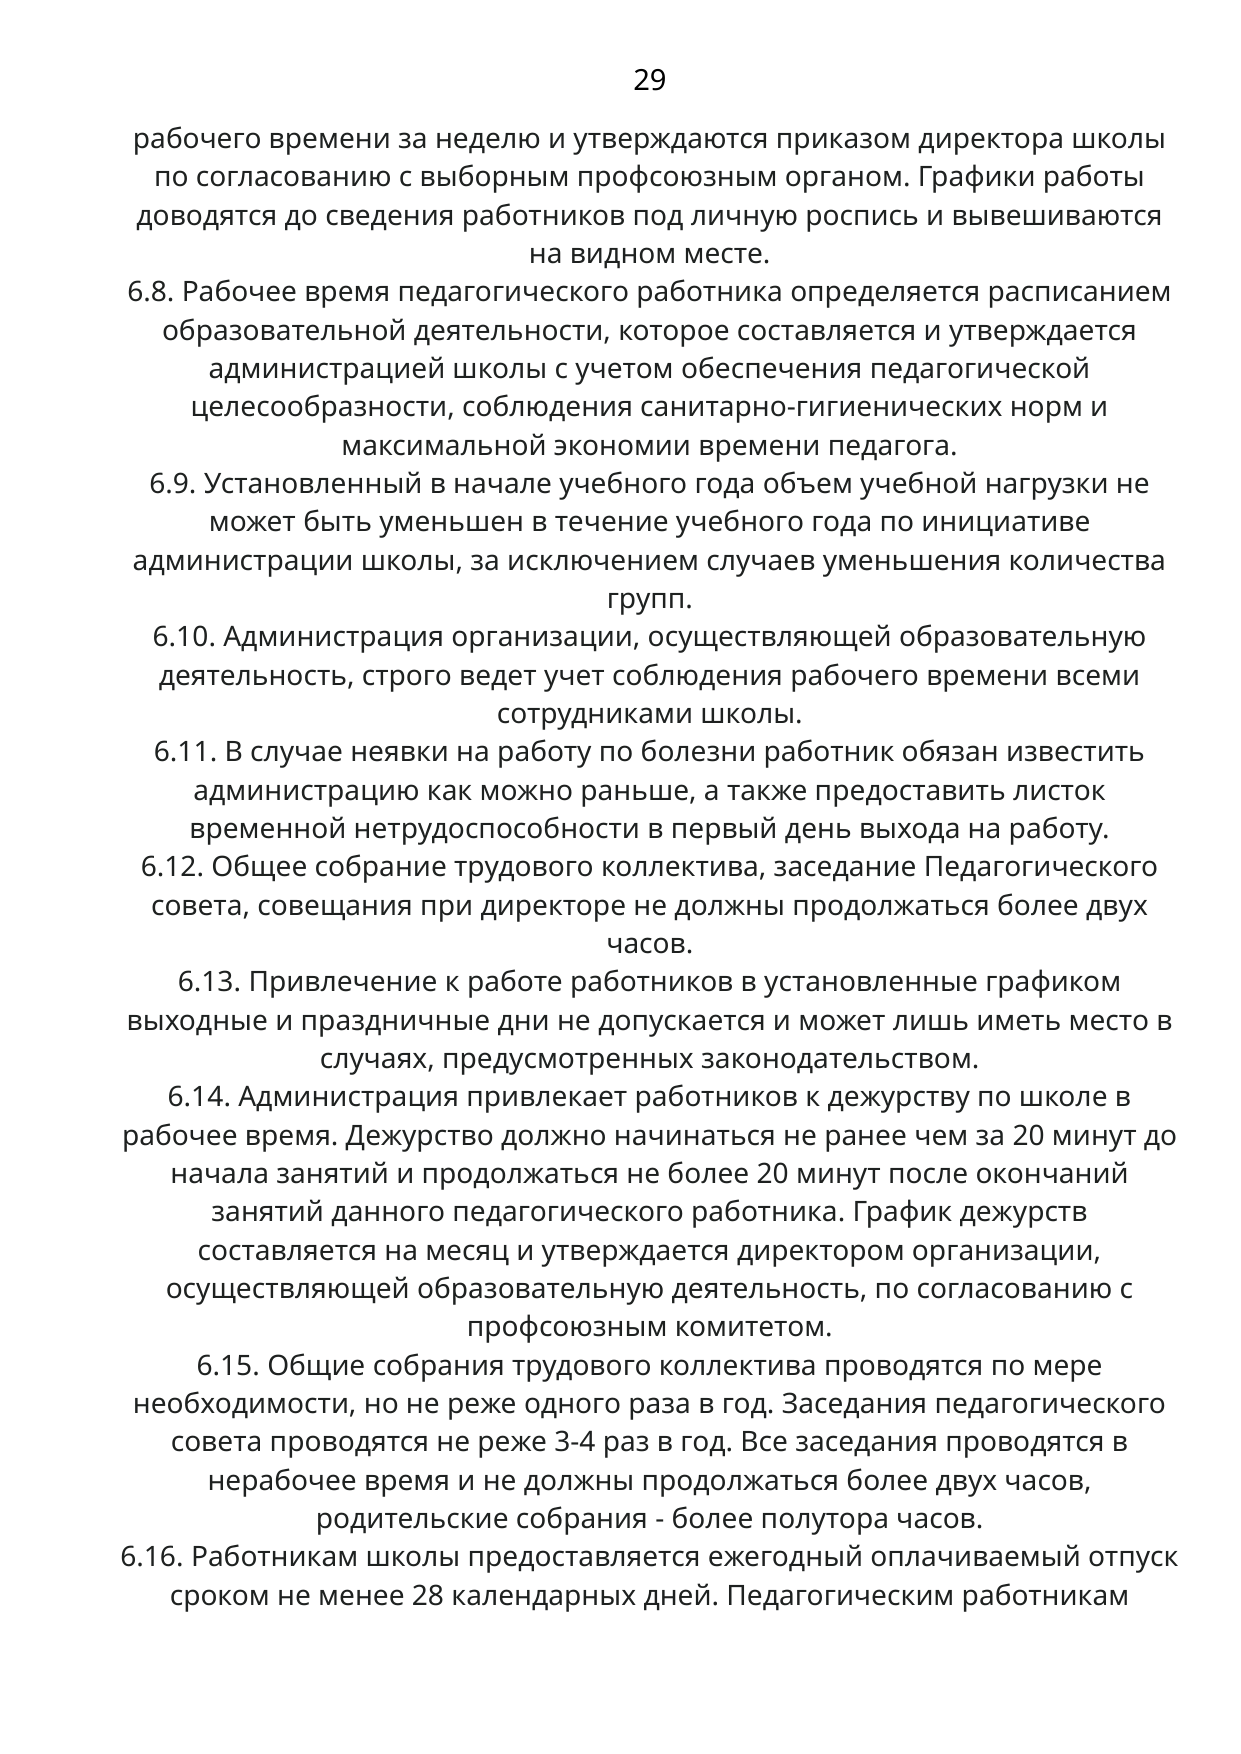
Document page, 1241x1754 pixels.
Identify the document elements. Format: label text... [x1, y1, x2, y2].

text рабочего времени за неделю и утверждаются приказом директора школы по согласованию с выборным профсоюзным органом. Графики работы доводятся до сведения работников под личную роспись и вывешиваются на видном месте. 6.8. Рабочее время педагогического работника определяется расписанием образовательной деятельности, которое составляется и утверждается администрацией школы с учетом обеспечения педагогической целесообразности, соблюдения санитарно-гигиенических норм и максимальной экономии времени педагога. 6.9. Установленный в начале учебного года объем учебной нагрузки не может быть уменьшен в течение учебного года по инициативе администрации школы, за исключением случаев уменьшения количества групп. 6.10. Администрация организации, осуществляющей образовательную деятельность, строго ведет учет соблюдения рабочего времени всеми сотрудниками школы. 6.11. В случае неявки на работу по болезни работник обязан известить администрацию как можно раньше, а также предоставить листок временной нетрудоспособности в первый день выхода на работу. 6.12. Общее собрание трудового коллектива, заседание Педагогического совета, совещания при директоре не должны продолжаться более двух часов. 6.13. Привлечение к работе работников в установленные графиком выходные и праздничные дни не допускается и может лишь иметь место в случаях, предусмотренных законодательством. 6.14. Администрация привлекает работников к дежурству по школе в рабочее время. Дежурство должно начинаться не ранее чем за 20 минут до начала занятий и продолжаться не более 20 минут после окончаний занятий данного педагогического работника. График дежурств составляется на месяц и утверждается директором организации, осуществляющей образовательную деятельность, по согласованию с профсоюзным комитетом. 6.15. Общие собрания трудового коллектива проводятся по мере необходимости, но не реже одного раза в год. Заседания педагогического совета проводятся не реже 3-4 раз в год. Все заседания проводятся в нерабочее время и не должны продолжаться более двух часов, родительские собрания - более полутора часов. 6.16. Работникам школы предоставляется ежегодный оплачиваемый отпуск сроком не менее 28 календарных дней. Педагогическим работникам [118, 118, 1181, 1613]
